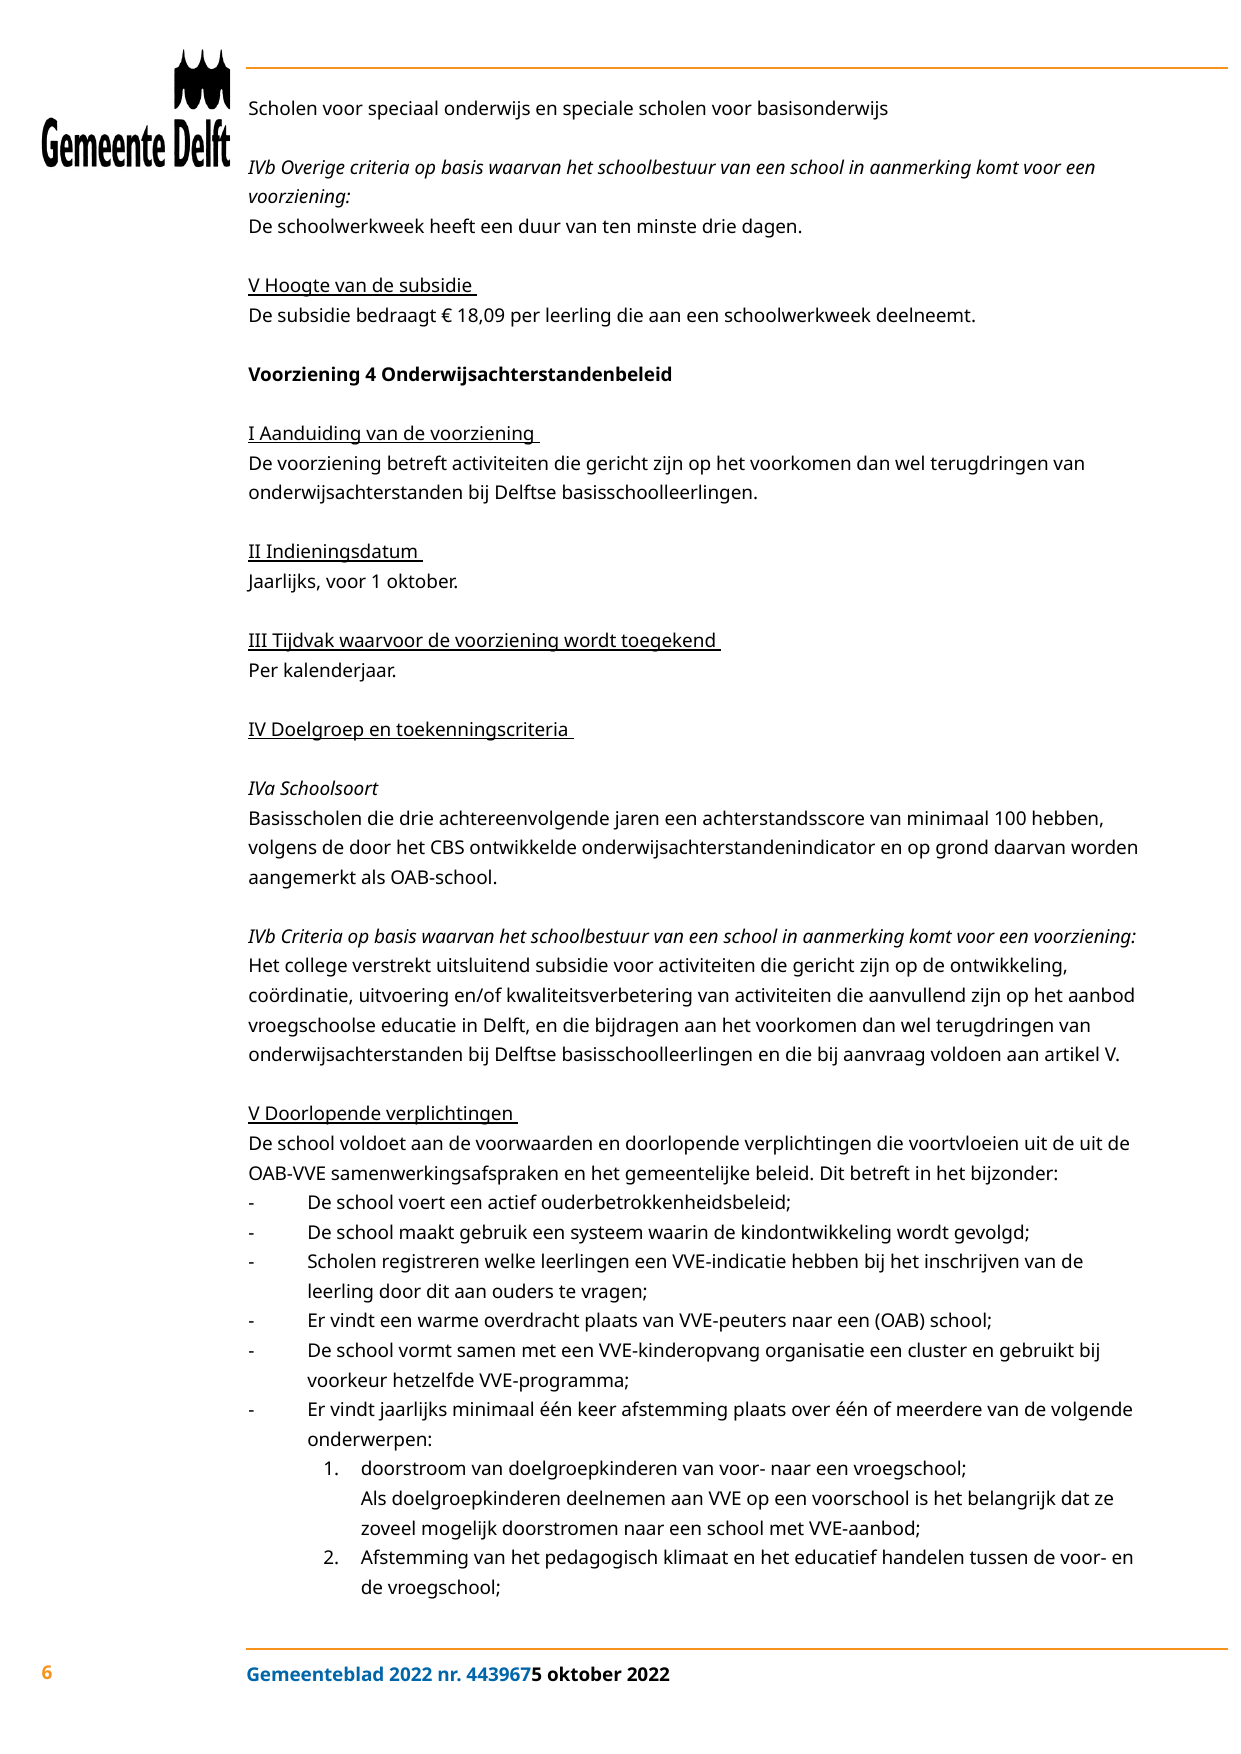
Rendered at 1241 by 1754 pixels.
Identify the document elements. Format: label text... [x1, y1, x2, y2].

list De school maakt gebruik een systeem waarin de kindontwikkeling wordt gevolgd; [248, 1219, 1152, 1245]
text III Tijdvak waarvoor de voorziening wordt toegekend [248, 627, 1152, 653]
list doorstroom van doelgroepkinderen van voor- naar een vroegschool; [323, 1456, 1152, 1481]
text Per kalenderjaar. [248, 657, 1152, 683]
text De subsidie bedraagt € 18,09 per leerling die aan een schoolwerkweek deelneemt. [248, 302, 1152, 328]
list Er vindt een warme overdracht plaats van VVE-peuters naar een (OAB) school; [248, 1308, 1152, 1333]
list Afstemming van het pedagogisch klimaat en het educatief handelen tussen de voor- en de vroegschool; [323, 1544, 1152, 1600]
text Voorziening 4 Onderwijsachterstandenbeleid [248, 361, 1152, 387]
text De voorziening betreft activiteiten die gericht zijn op het voorkomen dan wel terugdringen van onderwijsachterstanden bij Delftse basisschoolleerlingen. [248, 450, 1152, 505]
text IVb Criteria op basis waarvan het schoolbestuur van een school in aanmerking komt voor een voorziening: [248, 923, 1152, 949]
list Scholen registreren welke leerlingen een VVE-indicatie hebben bij het inschrijven van de leerling door dit aan ouders te vragen; [248, 1248, 1152, 1304]
text Basisscholen die drie achtereenvolgende jaren een achterstandsscore van minimaal 100 hebben, volgens de door het CBS ontwikkelde onderwijsachterstandenindicator en op grond daarvan worden aangemerkt als OAB-school. [248, 805, 1152, 890]
text V Doorlopende verplichtingen [248, 1101, 1152, 1126]
text IV Doelgroep en toekenningscriteria [248, 716, 1152, 742]
text IVa Schoolsoort [248, 775, 1152, 801]
text II Indieningsdatum [248, 538, 1152, 564]
text IVb Overige criteria op basis waarvan het schoolbestuur van een school in aanmerking komt voor een voorziening: [248, 154, 1152, 209]
text Scholen voor speciaal onderwijs en speciale scholen voor basisonderwijs [248, 95, 1152, 121]
text De school voldoet aan de voorwaarden en doorlopende verplichtingen die voortvloeien uit de uit de OAB-VVE samenwerkingsafspraken en het gemeentelijke beleid. Dit betreft in het bijzonder: [248, 1130, 1152, 1186]
list Er vindt jaarlijks minimaal één keer afstemming plaats over één of meerdere van de volgende onderwerpen: [248, 1396, 1152, 1452]
picture [41, 47, 231, 172]
text Jaarlijks, voor 1 oktober. [248, 568, 1152, 594]
list De school voert een actief ouderbetrokkenheidsbeleid; [248, 1189, 1152, 1215]
text Het college verstrekt uitsluitend subsidie voor activiteiten die gericht zijn op de ontwikkeling, coördinatie, uitvoering en/of kwaliteitsverbetering van activiteiten die aanvullend zijn op het aanbod vroegschoolse educatie in Delft, en die bijdragen aan het voorkomen dan wel terugdringen van onderwijsachterstanden bij Delftse basisschoolleerlingen en die bij aanvraag voldoen aan artikel V. [248, 953, 1152, 1067]
text I Aanduiding van de voorziening [248, 420, 1152, 446]
text De schoolwerkweek heeft een duur van ten minste drie dagen. [248, 213, 1152, 239]
list De school vormt samen met een VVE-kinderopvang organisatie een cluster en gebruikt bij voorkeur hetzelfde VVE-programma; [248, 1337, 1152, 1393]
text V Hoogte van de subsidie [248, 272, 1152, 298]
list Als doelgroepkinderen deelnemen aan VVE op een voorschool is het belangrijk dat ze zoveel mogelijk doorstromen naar een school met VVE-aanbod; [323, 1485, 1152, 1541]
